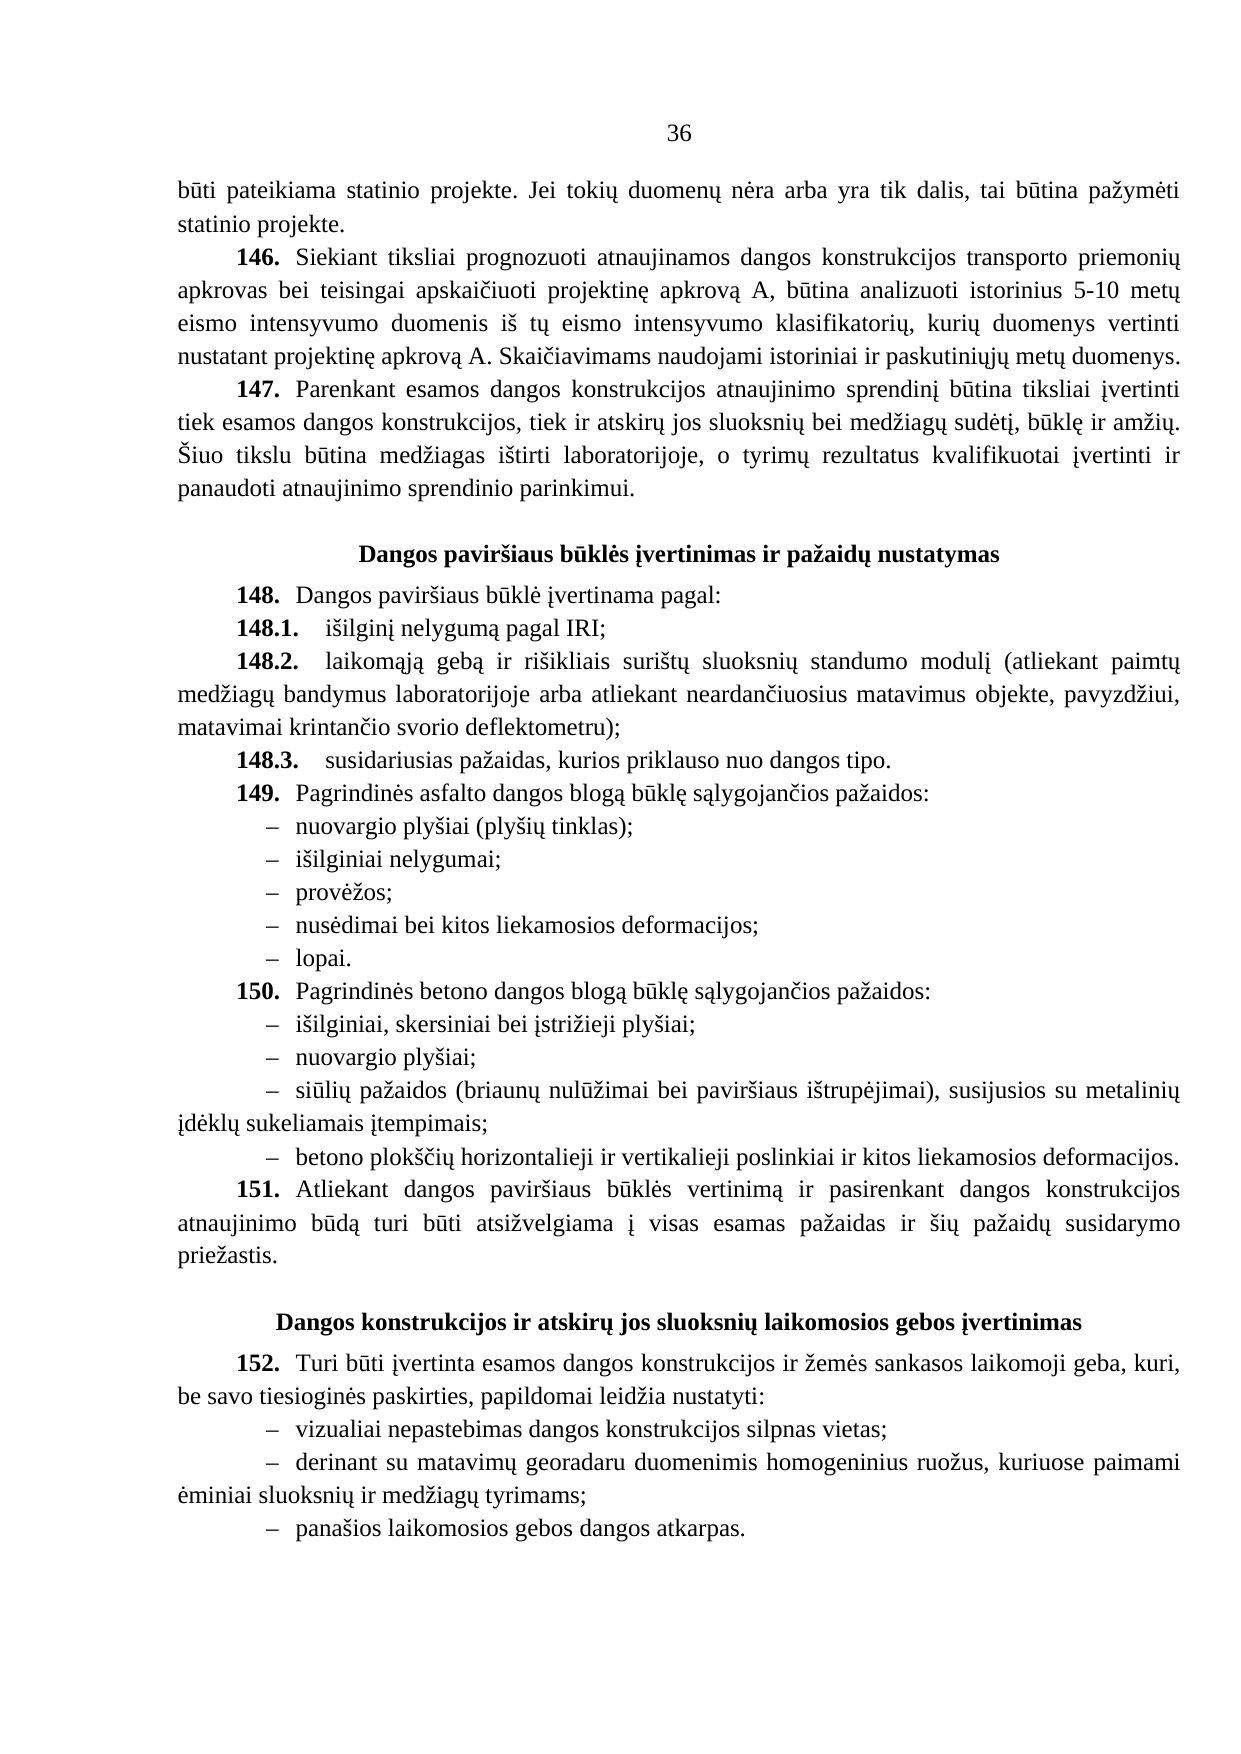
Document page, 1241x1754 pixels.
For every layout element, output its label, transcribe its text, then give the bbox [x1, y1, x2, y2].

text 149. Pagrindinės asfalto dangos blogą būklę sąlygojančios pažaidos: [177, 778, 1181, 807]
text – lopai. [177, 943, 1181, 972]
text Dangos konstrukcijos ir atskirų jos sluoksnių laikomosios gebos įvertinimas [177, 1307, 1181, 1335]
text – nuovargio plyšiai; [177, 1042, 1181, 1071]
text būti pateikiama statinio projekte. Jei tokių duomenų nėra arba yra tik dalis, tai būtina pažymėti statinio projekte. [177, 176, 1181, 237]
text – betono plokščių horizontalieji ir vertikalieji poslinkiai ir kitos liekamosios deformacijos. [177, 1142, 1181, 1170]
text 148.3. susidariusias pažaidas, kurios priklauso nuo dangos tipo. [177, 745, 1181, 774]
text 148. Dangos paviršiaus būklė įvertinama pagal: [177, 580, 1181, 609]
text – vizualiai nepastebimas dangos konstrukcijos silpnas vietas; [177, 1414, 1181, 1443]
text – nusėdimai bei kitos liekamosios deformacijos; [177, 910, 1181, 939]
text 151. Atliekant dangos paviršiaus būklės vertinimą ir pasirenkant dangos konstrukcijos atnaujinimo būdą turi būti atsižvelgiama į visas esamas pažaidas ir šių pažaidų susidarymo priežastis. [177, 1174, 1181, 1269]
text 148.2. laikomąją gebą ir rišikliais surištų sluoksnių standumo modulį (atliekant paimtų medžiagų bandymus laboratorijoje arba atliekant neardančiuosius matavimus objekte, pavyzdžiui, matavimai krintančio svorio deflektometru); [177, 646, 1181, 741]
text – panašios laikomosios gebos dangos atkarpas. [177, 1513, 1181, 1542]
text 152. Turi būti įvertinta esamos dangos konstrukcijos ir žemės sankasos laikomoji geba, kuri, be savo tiesioginės paskirties, papildomai leidžia nustatyti: [177, 1348, 1181, 1410]
text – nuovargio plyšiai (plyšių tinklas); [177, 811, 1181, 840]
text – išilginiai, skersiniai bei įstrižieji plyšiai; [177, 1009, 1181, 1038]
text 146. Siekiant tiksliai prognozuoti atnaujinamos dangos konstrukcijos transporto priemonių apkrovas bei teisingai apskaičiuoti projektinę apkrovą A, būtina analizuoti istorinius 5-10 metų eismo intensyvumo duomenis iš tų eismo intensyvumo klasifikatorių, kurių duomenys vertinti nustatant projektinę apkrovą A. Skaičiavimams naudojami istoriniai ir paskutiniųjų metų duomenys. [177, 242, 1181, 369]
text 147. Parenkant esamos dangos konstrukcijos atnaujinimo sprendinį būtina tiksliai įvertinti tiek esamos dangos konstrukcijos, tiek ir atskirų jos sluoksnių bei medžiagų sudėtį, būklę ir amžių. Šiuo tikslu būtina medžiagas ištirti laboratorijoje, o tyrimų rezultatus kvalifikuotai įvertinti ir panaudoti atnaujinimo sprendinio parinkimui. [177, 374, 1181, 502]
text – derinant su matavimų georadaru duomenimis homogeninius ruožus, kuriuose paimami ėminiai sluoksnių ir medžiagų tyrimams; [177, 1447, 1181, 1509]
text – išilginiai nelygumai; [177, 844, 1181, 873]
text Dangos paviršiaus būklės įvertinimas ir pažaidų nustatymas [177, 539, 1181, 568]
text 148.1. išilginį nelygumą pagal IRI; [177, 613, 1181, 642]
text – siūlių pažaidos (briaunų nulūžimai bei paviršiaus ištrupėjimai), susijusios su metalinių įdėklų sukeliamais įtempimais; [177, 1076, 1181, 1137]
text 150. Pagrindinės betono dangos blogą būklę sąlygojančios pažaidos: [177, 976, 1181, 1005]
text – provėžos; [177, 877, 1181, 906]
